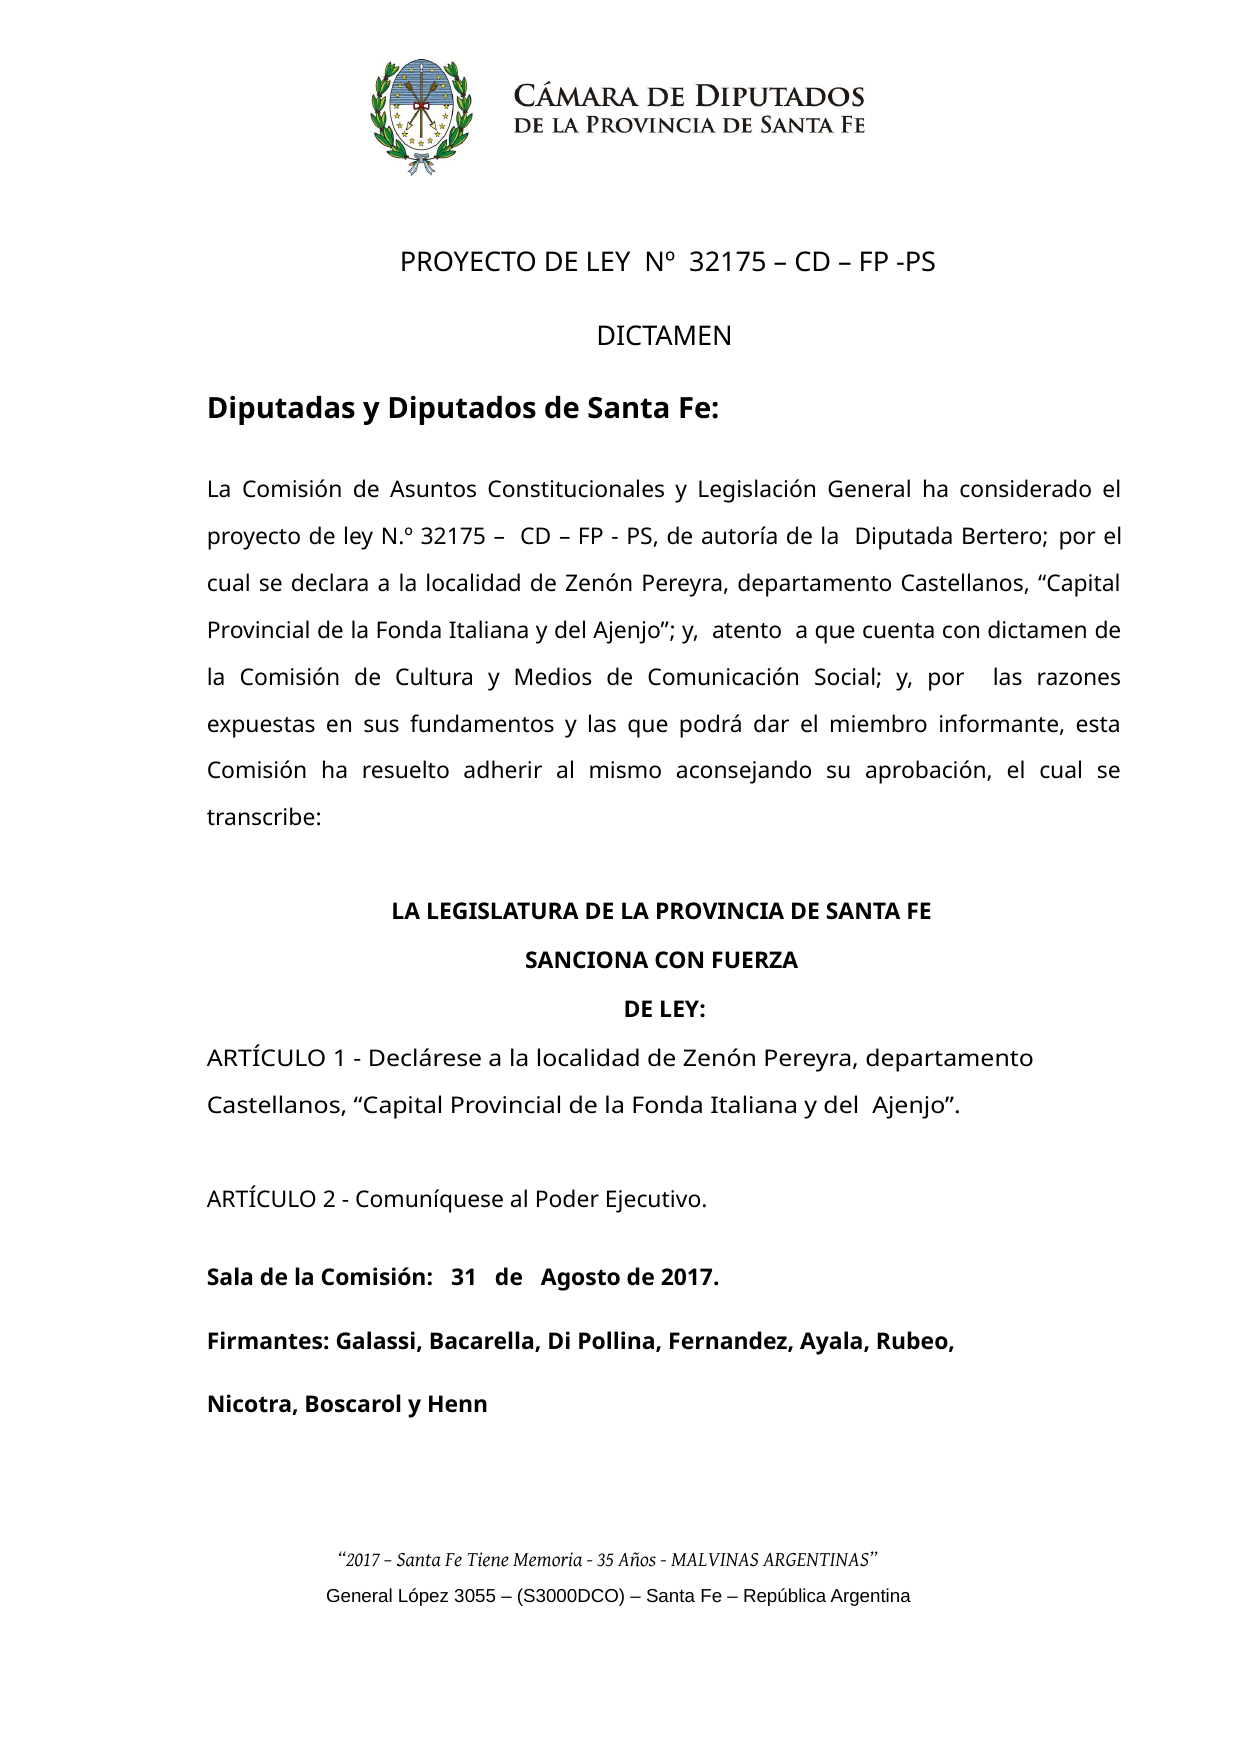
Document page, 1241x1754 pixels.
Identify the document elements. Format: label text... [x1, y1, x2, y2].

text LA LEGISLATURA DE LA PROVINCIA DE SANTA FE [207, 895, 1122, 926]
text SANCIONA CON FUERZA [207, 944, 1122, 975]
text ARTÍCULO 2 - Comuníquese al Poder Ejecutivo. [207, 1182, 1122, 1214]
text Nicotra, Boscarol y Henn [207, 1388, 1122, 1419]
text La Comisión de Asuntos Constitucionales y Legislación General ha considerado el proyecto de ley N.º 32175 – CD – FP - PS, de autoría de la Diputada Bertero; por el cual se declara a la localidad de Zenón Pereyra, departamento Castellanos, “Capital Provincial de la Fonda Italiana y del Ajenjo”; y, atento a que cuenta con dictamen de la Comisión de Cultura y Medios de Comunicación Social; y, por las razones expuestas en sus fundamentos y las que podrá dar el miembro informante, esta Comisión ha resuelto adherir al mismo aconsejando su aprobación, el cual se transcribe: [207, 473, 1122, 832]
text Sala de la Comisión: 31 de Agosto de 2017. [207, 1261, 1122, 1292]
text DE LEY: [207, 993, 1122, 1024]
text DICTAMEN [207, 316, 1122, 353]
text Firmantes: Galassi, Bacarella, Di Pollina, Fernandez, Ayala, Rubeo, [207, 1325, 1122, 1356]
picture [370, 59, 865, 180]
text PROYECTO DE LEY Nº 32175 – CD – FP -PS [207, 242, 1122, 279]
subtitle Diputadas y Diputados de Santa Fe: [207, 387, 1122, 427]
text ARTÍCULO 1 - Declárese a la localidad de Zenón Pereyra, departamento Castellanos, “Capital Provincial de la Fonda Italiana y del Ajenjo”. [207, 1042, 1122, 1120]
